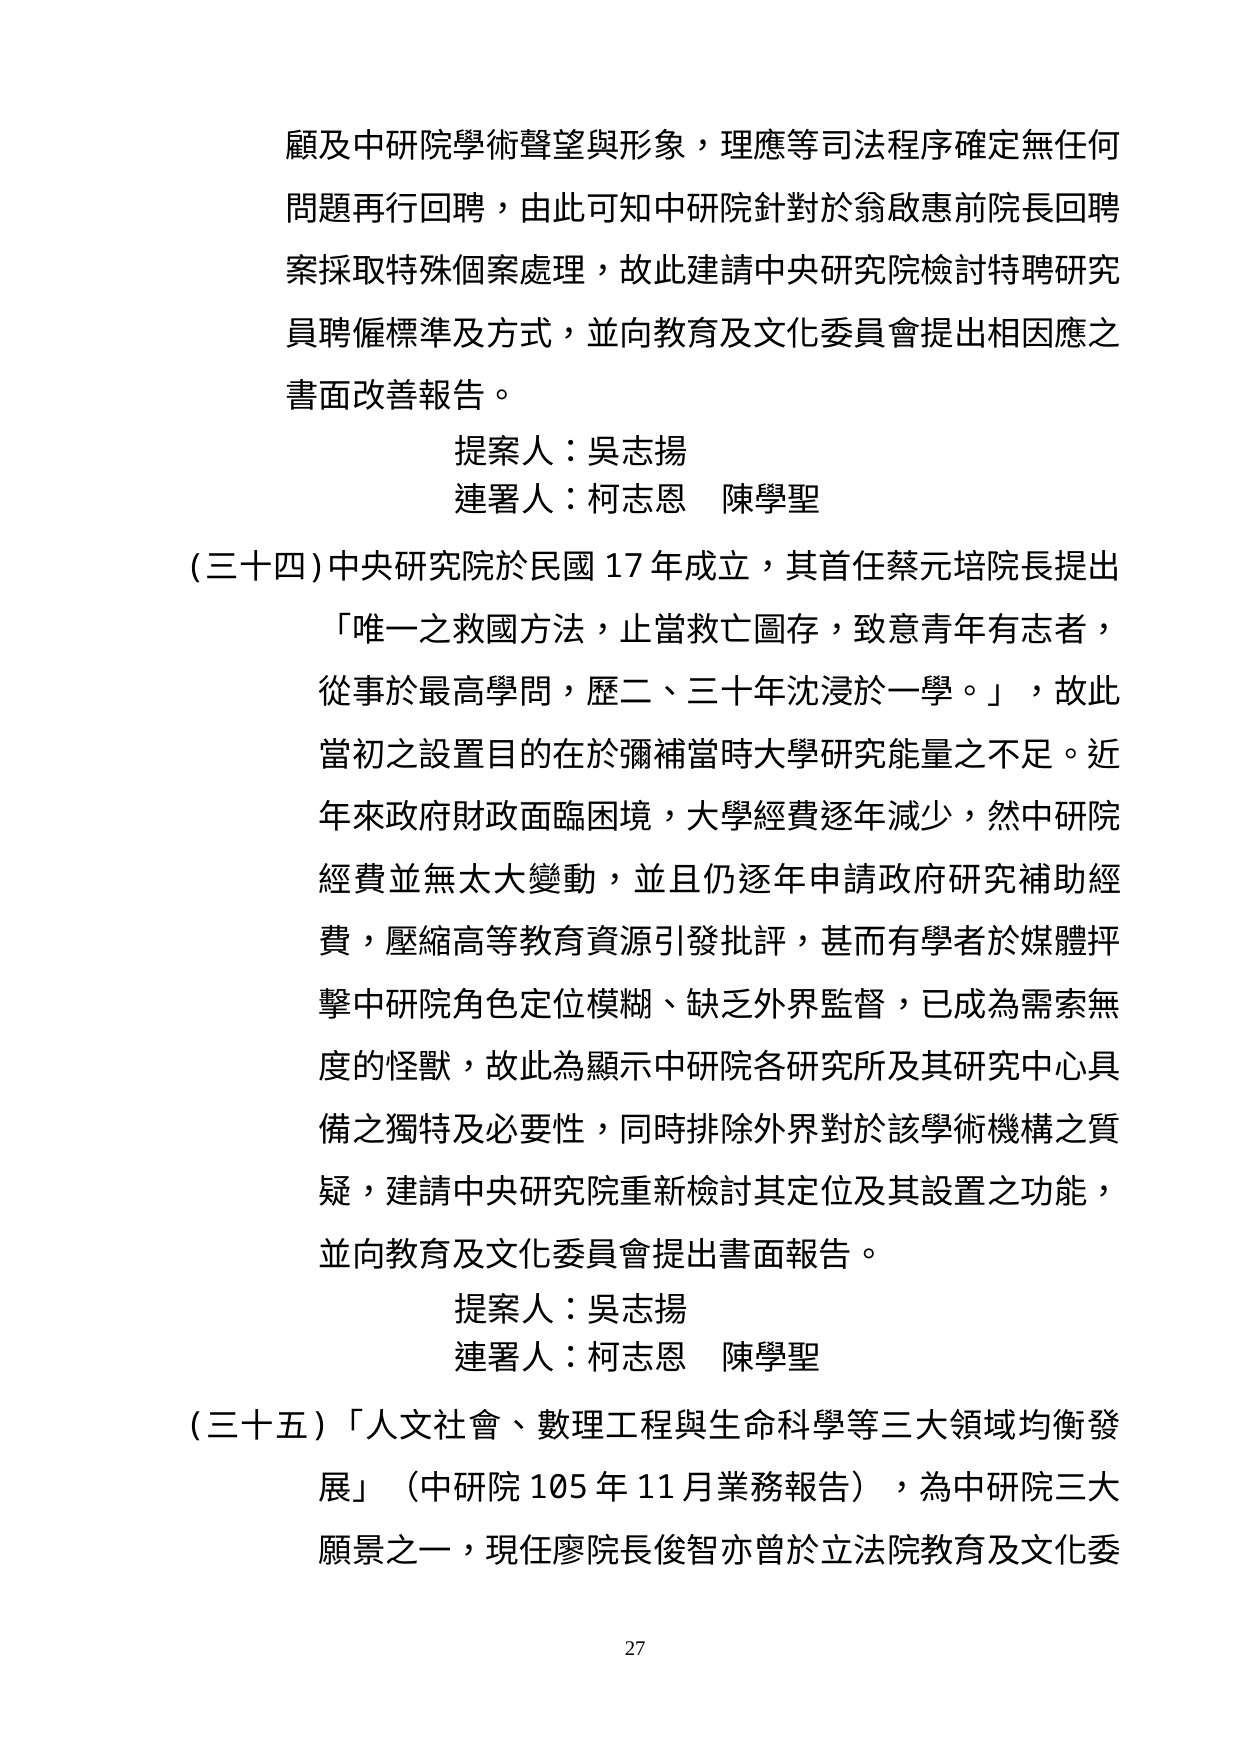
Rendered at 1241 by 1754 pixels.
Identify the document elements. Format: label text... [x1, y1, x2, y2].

text 顧及中研院學術聲望與形象，理應等司法程序確定無任何問題再行回聘，由此可知中研院針對於翁啟惠前院長回聘案採取特殊個案處理，故此建請中央研究院檢討特聘研究員聘僱標準及方式，並向教育及文化委員會提出相因應之書面改善報告。 [185, 112, 1122, 425]
text (三十四)中央研究院於民國17年成立，其首任蔡元培院長提出「唯一之救國方法，止當救亡圖存，致意青年有志者，從事於最高學問，歷二、三十年沈浸於一學。」，故此當初之設置目的在於彌補當時大學研究能量之不足。近年來政府財政面臨困境，大學經費逐年減少，然中研院經費並無太大變動，並且仍逐年申請政府研究補助經費，壓縮高等教育資源引發批評，甚而有學者於媒體抨擊中研院角色定位模糊、缺乏外界監督，已成為需索無度的怪獸，故此為顯示中研院各研究所及其研究中心具備之獨特及必要性，同時排除外界對於該學術機構之質疑，建請中央研究院重新檢討其定位及其設置之功能，並向教育及文化委員會提出書面報告。 [185, 533, 1122, 1283]
text 提案人：吳志揚 [148, 425, 1122, 473]
text 連署人：柯志恩 陳學聖 [148, 473, 1122, 521]
text 連署人：柯志恩 陳學聖 [148, 1331, 1122, 1379]
text 提案人：吳志揚 [148, 1283, 1122, 1331]
text (三十五)「人文社會、數理工程與生命科學等三大領域均衡發展」（中研院105年11月業務報告），為中研院三大願景之一，現任廖院長俊智亦曾於立法院教育及文化委 [185, 1391, 1122, 1579]
